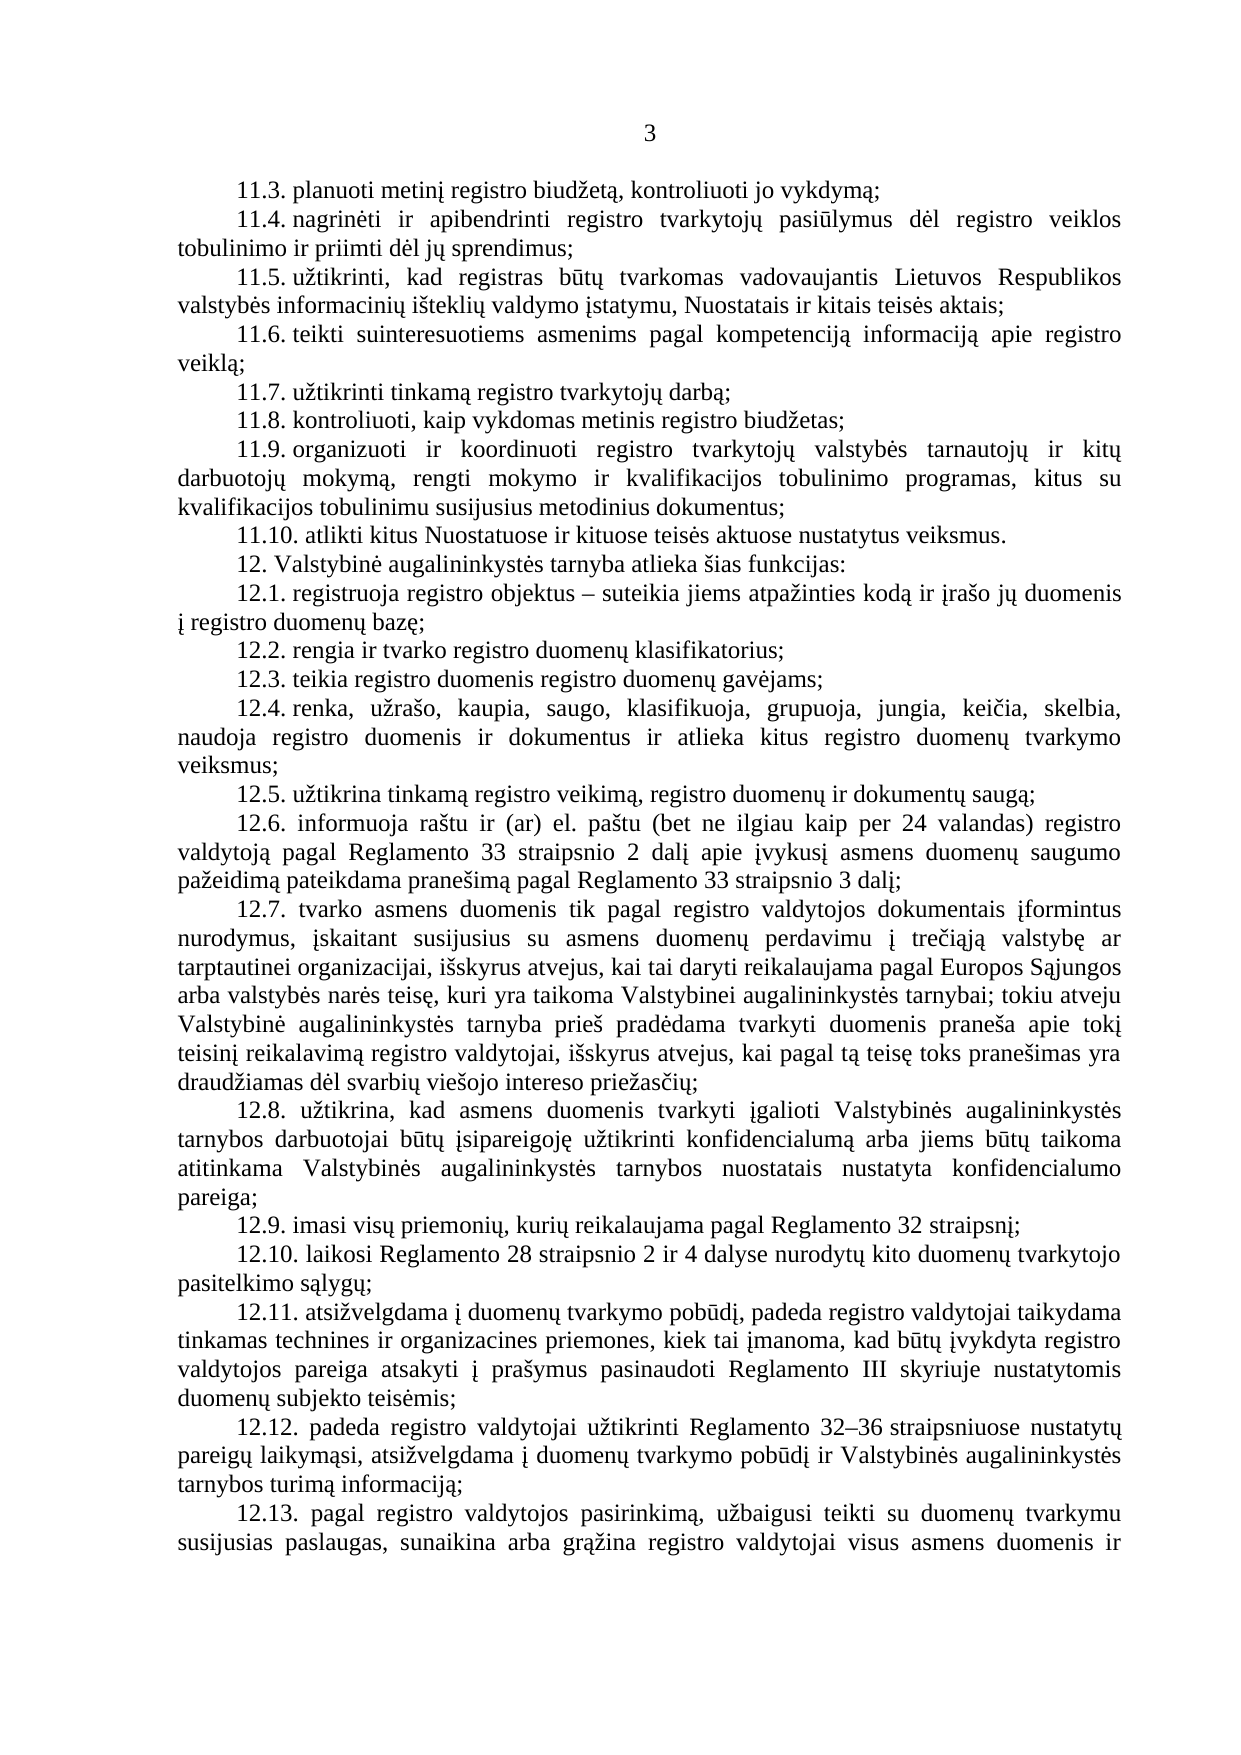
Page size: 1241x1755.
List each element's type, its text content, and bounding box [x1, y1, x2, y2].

text 11.6. teikti suinteresuotiems asmenims pagal kompetenciją informaciją apie registro veiklą; [177, 319, 1122, 377]
text 12.8. užtikrina, kad asmens duomenis tvarkyti įgalioti Valstybinės augalininkystės tarnybos darbuotojai būtų įsipareigoję užtikrinti konfidencialumą arba jiems būtų taikoma atitinkama Valstybinės augalininkystės tarnybos nuostatais nustatyta konfidencialumo pareiga; [177, 1096, 1122, 1211]
text 11.9. organizuoti ir koordinuoti registro tvarkytojų valstybės tarnautojų ir kitų darbuotojų mokymą, rengti mokymo ir kvalifikacijos tobulinimo programas, kitus su kvalifikacijos tobulinimu susijusius metodinius dokumentus; [177, 434, 1122, 521]
text 12.7. tvarko asmens duomenis tik pagal registro valdytojos dokumentais įformintus nurodymus, įskaitant susijusius su asmens duomenų perdavimu į trečiąją valstybę ar tarptautinei organizacijai, išskyrus atvejus, kai tai daryti reikalaujama pagal Europos Sąjungos arba valstybės narės teisę, kuri yra taikoma Valstybinei augalininkystės tarnybai; tokiu atveju Valstybinė augalininkystės tarnyba prieš pradėdama tvarkyti duomenis praneša apie tokį teisinį reikalavimą registro valdytojai, išskyrus atvejus, kai pagal tą teisę toks pranešimas yra draudžiamas dėl svarbių viešojo intereso priežasčių; [177, 894, 1122, 1096]
text 12.9. imasi visų priemonių, kurių reikalaujama pagal Reglamento 32 straipsnį; [177, 1211, 1122, 1239]
text 12.12. padeda registro valdytojai užtikrinti Reglamento 32–36 straipsniuose nustatytų pareigų laikymąsi, atsižvelgdama į duomenų tvarkymo pobūdį ir Valstybinės augalininkystės tarnybos turimą informaciją; [177, 1412, 1122, 1498]
text 12.4. renka, užrašo, kaupia, saugo, klasifikuoja, grupuoja, jungia, keičia, skelbia, naudoja registro duomenis ir dokumentus ir atlieka kitus registro duomenų tvarkymo veiksmus; [177, 693, 1122, 779]
text 12.13. pagal registro valdytojos pasirinkimą, užbaigusi teikti su duomenų tvarkymu susijusias paslaugas, sunaikina arba grąžina registro valdytojai visus asmens duomenis ir [177, 1498, 1122, 1556]
text 11.5. užtikrinti, kad registras būtų tvarkomas vadovaujantis Lietuvos Respublikos valstybės informacinių išteklių valdymo įstatymu, Nuostatais ir kitais teisės aktais; [177, 262, 1122, 319]
text 11.8. kontroliuoti, kaip vykdomas metinis registro biudžetas; [177, 406, 1122, 434]
text 12.6. informuoja raštu ir (ar) el. paštu (bet ne ilgiau kaip per 24 valandas) registro valdytoją pagal Reglamento 33 straipsnio 2 dalį apie įvykusį asmens duomenų saugumo pažeidimą pateikdama pranešimą pagal Reglamento 33 straipsnio 3 dalį; [177, 808, 1122, 894]
text 12.1. registruoja registro objektus – suteikia jiems atpažinties kodą ir įrašo jų duomenis į registro duomenų bazę; [177, 578, 1122, 636]
text 11.3. planuoti metinį registro biudžetą, kontroliuoti jo vykdymą; [177, 176, 1122, 204]
text 12.5. užtikrina tinkamą registro veikimą, registro duomenų ir dokumentų saugą; [177, 779, 1122, 808]
text 12. Valstybinė augalininkystės tarnyba atlieka šias funkcijas: [177, 549, 1122, 578]
text 11.10. atlikti kitus Nuostatuose ir kituose teisės aktuose nustatytus veiksmus. [177, 521, 1122, 549]
text 12.11. atsižvelgdama į duomenų tvarkymo pobūdį, padeda registro valdytojai taikydama tinkamas technines ir organizacines priemones, kiek tai įmanoma, kad būtų įvykdyta registro valdytojos pareiga atsakyti į prašymus pasinaudoti Reglamento III skyriuje nustatytomis duomenų subjekto teisėmis; [177, 1297, 1122, 1412]
text 12.2. rengia ir tvarko registro duomenų klasifikatorius; [177, 636, 1122, 664]
text 11.7. užtikrinti tinkamą registro tvarkytojų darbą; [177, 377, 1122, 406]
text 12.10. laikosi Reglamento 28 straipsnio 2 ir 4 dalyse nurodytų kito duomenų tvarkytojo pasitelkimo sąlygų; [177, 1239, 1122, 1297]
text 11.4. nagrinėti ir apibendrinti registro tvarkytojų pasiūlymus dėl registro veiklos tobulinimo ir priimti dėl jų sprendimus; [177, 204, 1122, 262]
text 12.3. teikia registro duomenis registro duomenų gavėjams; [177, 664, 1122, 693]
